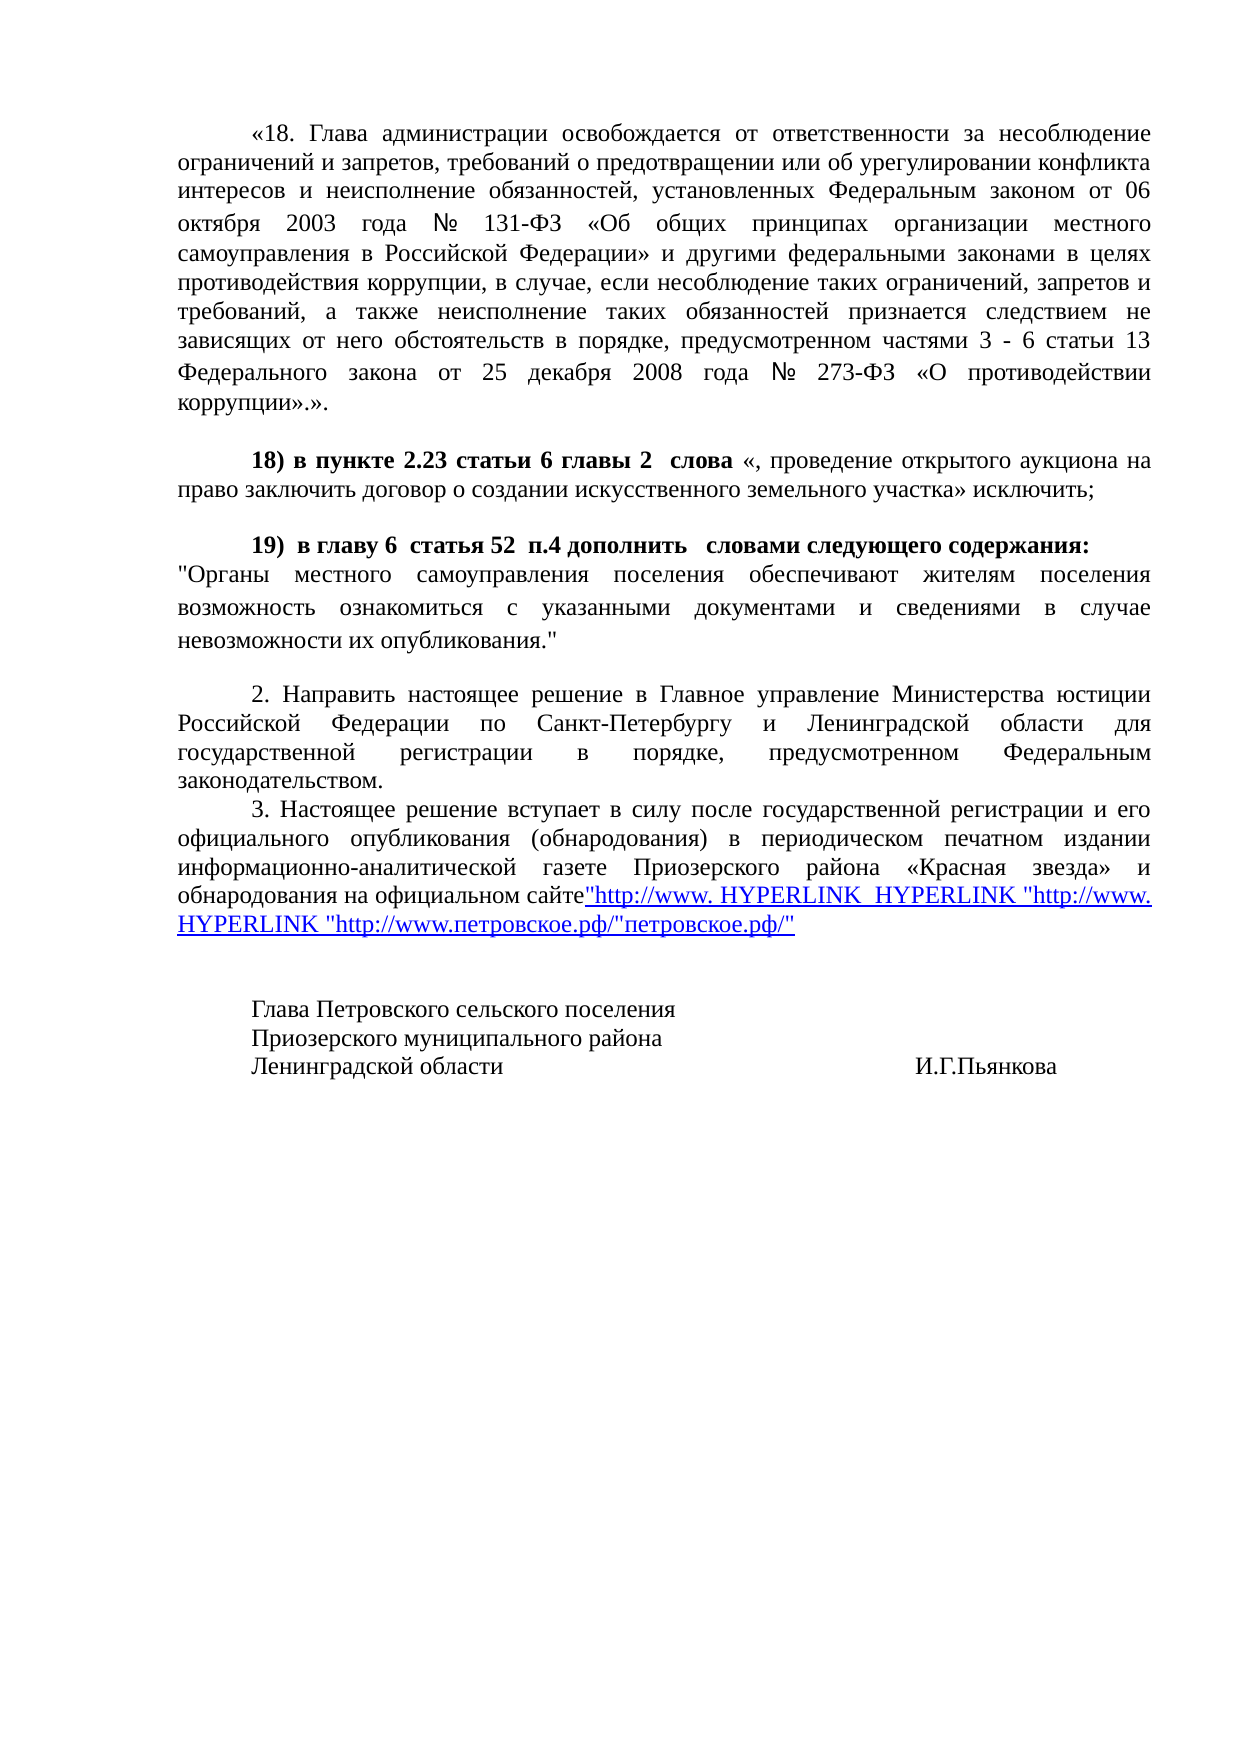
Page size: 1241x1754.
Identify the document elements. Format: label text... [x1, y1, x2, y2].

text 2. Направить настоящее решение в Главное управление Министерства юстиции Российской Федерации по Санкт-Петербургу и Ленинградской области для государственной регистрации в порядке, предусмотренном Федеральным законодательством. [177, 679, 1152, 794]
text 18) в пункте 2.23 статьи 6 главы 2 слова «, проведение открытого аукциона на право заключить договор о создании искусственного земельного участка» исключить; [177, 445, 1152, 502]
text 19) в главу 6 статья 52 п.4 дополнить словами следующего содержания: [251, 531, 1152, 559]
text «18. Глава администрации освобождается от ответственности за несоблюдение ограничений и запретов, требований о предотвращении или об урегулировании конфликта интересов и неисполнение обязанностей, установленных Федеральным законом от 06 октября 2003 года № 131-ФЗ «Об общих принципах организации местного самоуправления в Российской Федерации» и другими федеральными законами в целях противодействия коррупции, в случае, если несоблюдение таких ограничений, запретов и требований, а также неисполнение таких обязанностей признается следствием не зависящих от него обстоятельств в порядке, предусмотренном частями 3 - 6 статьи 13 Федерального закона от 25 декабря 2008 года № 273-ФЗ «О противодействии коррупции».». [177, 118, 1152, 416]
text Глава Петровского сельского поселения [177, 994, 1152, 1023]
text 3. Настоящее решение вступает в силу после государственной регистрации и его официального опубликования (обнародования) в периодическом печатном издании информационно-аналитической газете Приозерского района «Красная звезда» и обнародования на официальном сайте"http://www. HYPERLINK HYPERLINK "http://www. HYPERLINK "http://www.петровское.рф/"петровское.рф/" [177, 794, 1152, 938]
text Приозерского муниципального района [177, 1023, 1152, 1051]
text Ленинградской области И.Г.Пьянкова [177, 1051, 1152, 1080]
text "Органы местного самоуправления поселения обеспечивают жителям поселения возможность ознакомиться с указанными документами и сведениями в случае невозможности их опубликования." [177, 559, 1152, 654]
